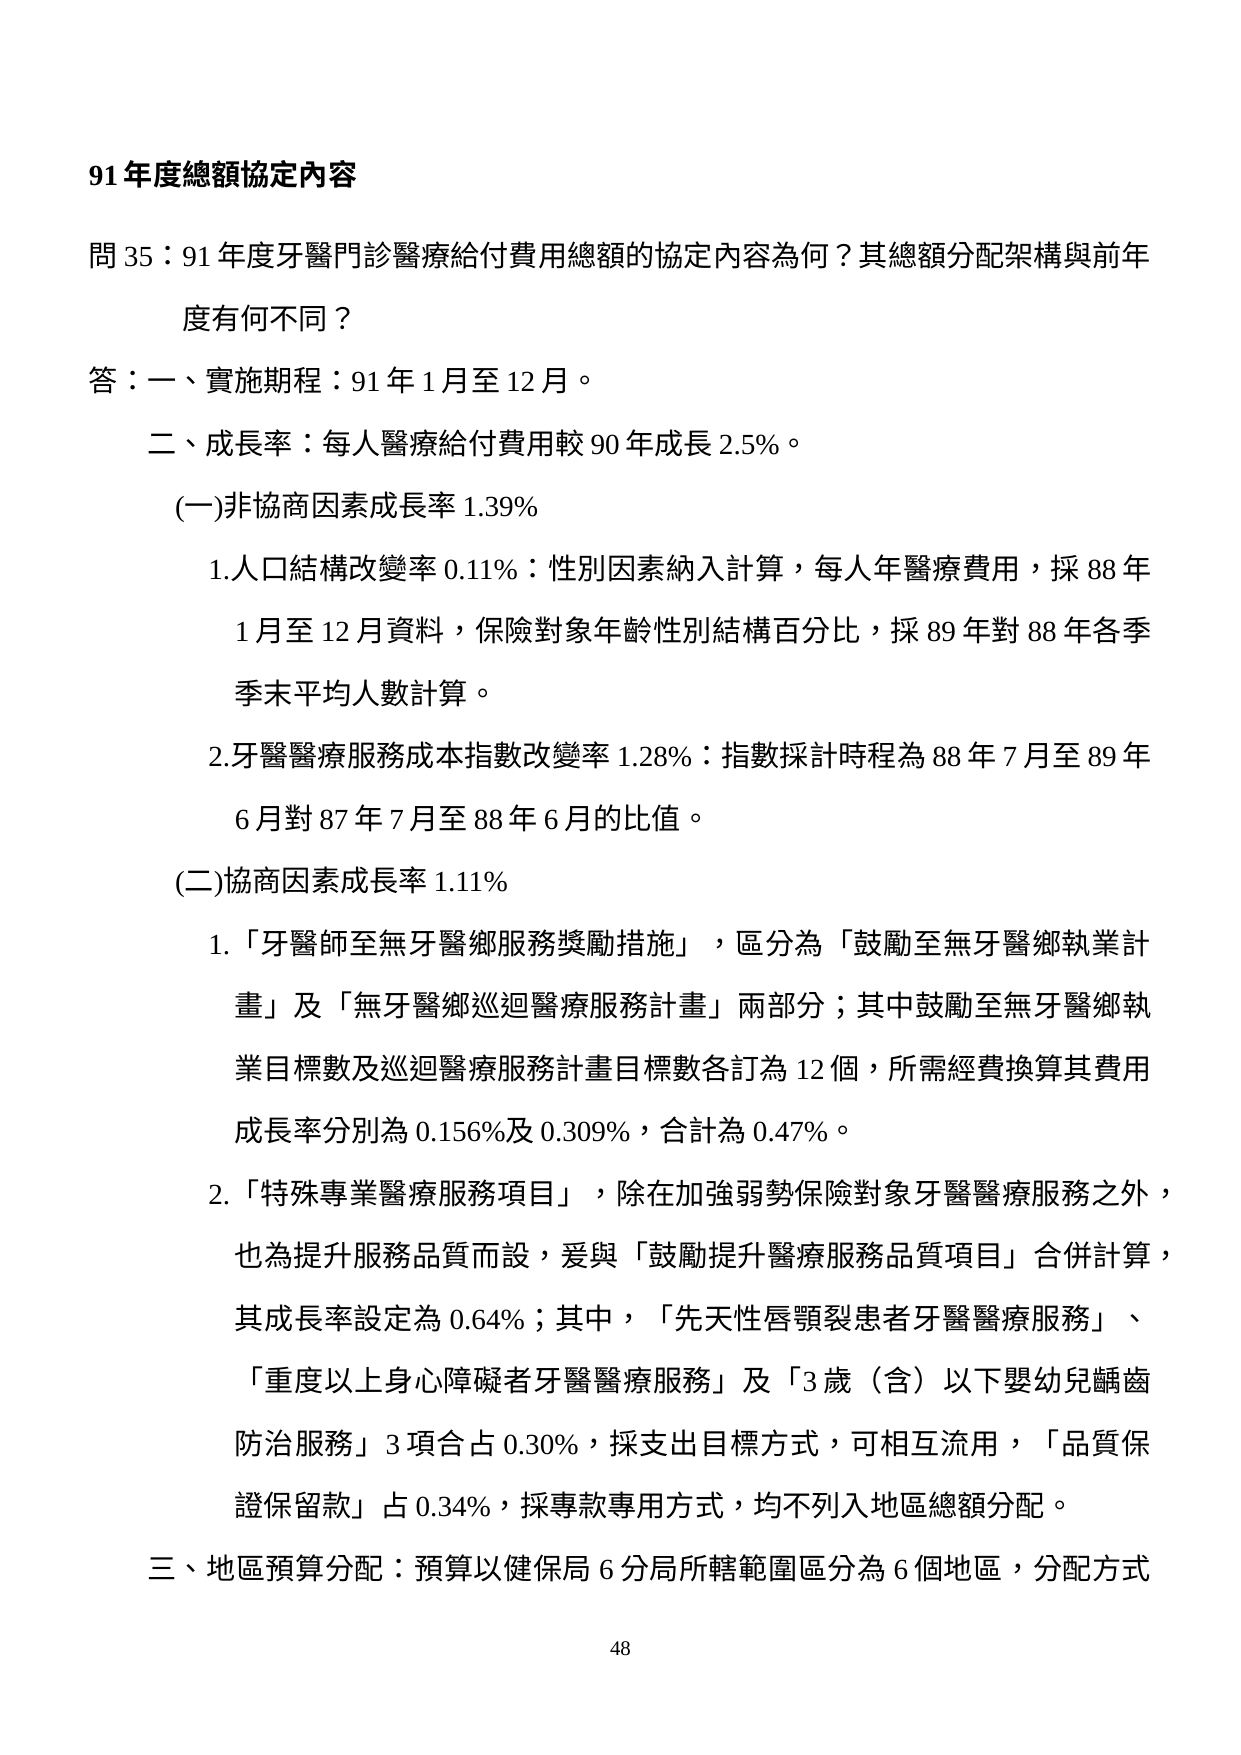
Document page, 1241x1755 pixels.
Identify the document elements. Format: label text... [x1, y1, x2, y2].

text 1.人口結構改變率0.11%：性別因素納入計算，每人年醫療費用，採88年1月至12月資料，保險對象年齡性別結構百分比，採89年對88年各季季末平均人數計算。 [208, 525, 1152, 712]
text 91年度總額協定內容 [89, 131, 1152, 193]
text 二、成長率：每人醫療給付費用較90年成長2.5%。 [147, 400, 1152, 462]
text 答：一、實施期程：91年1月至12月。 [89, 337, 1152, 400]
text (二)協商因素成長率1.11% [175, 837, 1107, 900]
text (一)非協商因素成長率1.39% [175, 462, 1107, 525]
text 2.「特殊專業醫療服務項目」，除在加強弱勢保險對象牙醫醫療服務之外，也為提升服務品質而設，爰與「鼓勵提升醫療服務品質項目」合併計算，其成長率設定為0.64%；其中，「先天性唇顎裂患者牙醫醫療服務」、「重度以上身心障礙者牙醫醫療服務」及「3歲（含）以下嬰幼兒齲齒防治服務」3項合占0.30%，採支出目標方式，可相互流用，「品質保證保留款」占0.34%，採專款專用方式，均不列入地區總額分配。 [208, 1150, 1152, 1525]
text 2.牙醫醫療服務成本指數改變率1.28%：指數採計時程為88年7月至89年6月對87年7月至88年6月的比值。 [208, 712, 1152, 837]
text 問35：91年度牙醫門診醫療給付費用總額的協定內容為何？其總額分配架構與前年度有何不同？ [89, 212, 1152, 337]
text 1.「牙醫師至無牙醫鄉服務獎勵措施」，區分為「鼓勵至無牙醫鄉執業計畫」及「無牙醫鄉巡迴醫療服務計畫」兩部分；其中鼓勵至無牙醫鄉執業目標數及巡迴醫療服務計畫目標數各訂為12個，所需經費換算其費用成長率分別為0.156%及0.309%，合計為0.47%。 [208, 900, 1152, 1150]
text 三、地區預算分配：預算以健保局6分局所轄範圍區分為6個地區，分配方式 [147, 1525, 1152, 1587]
